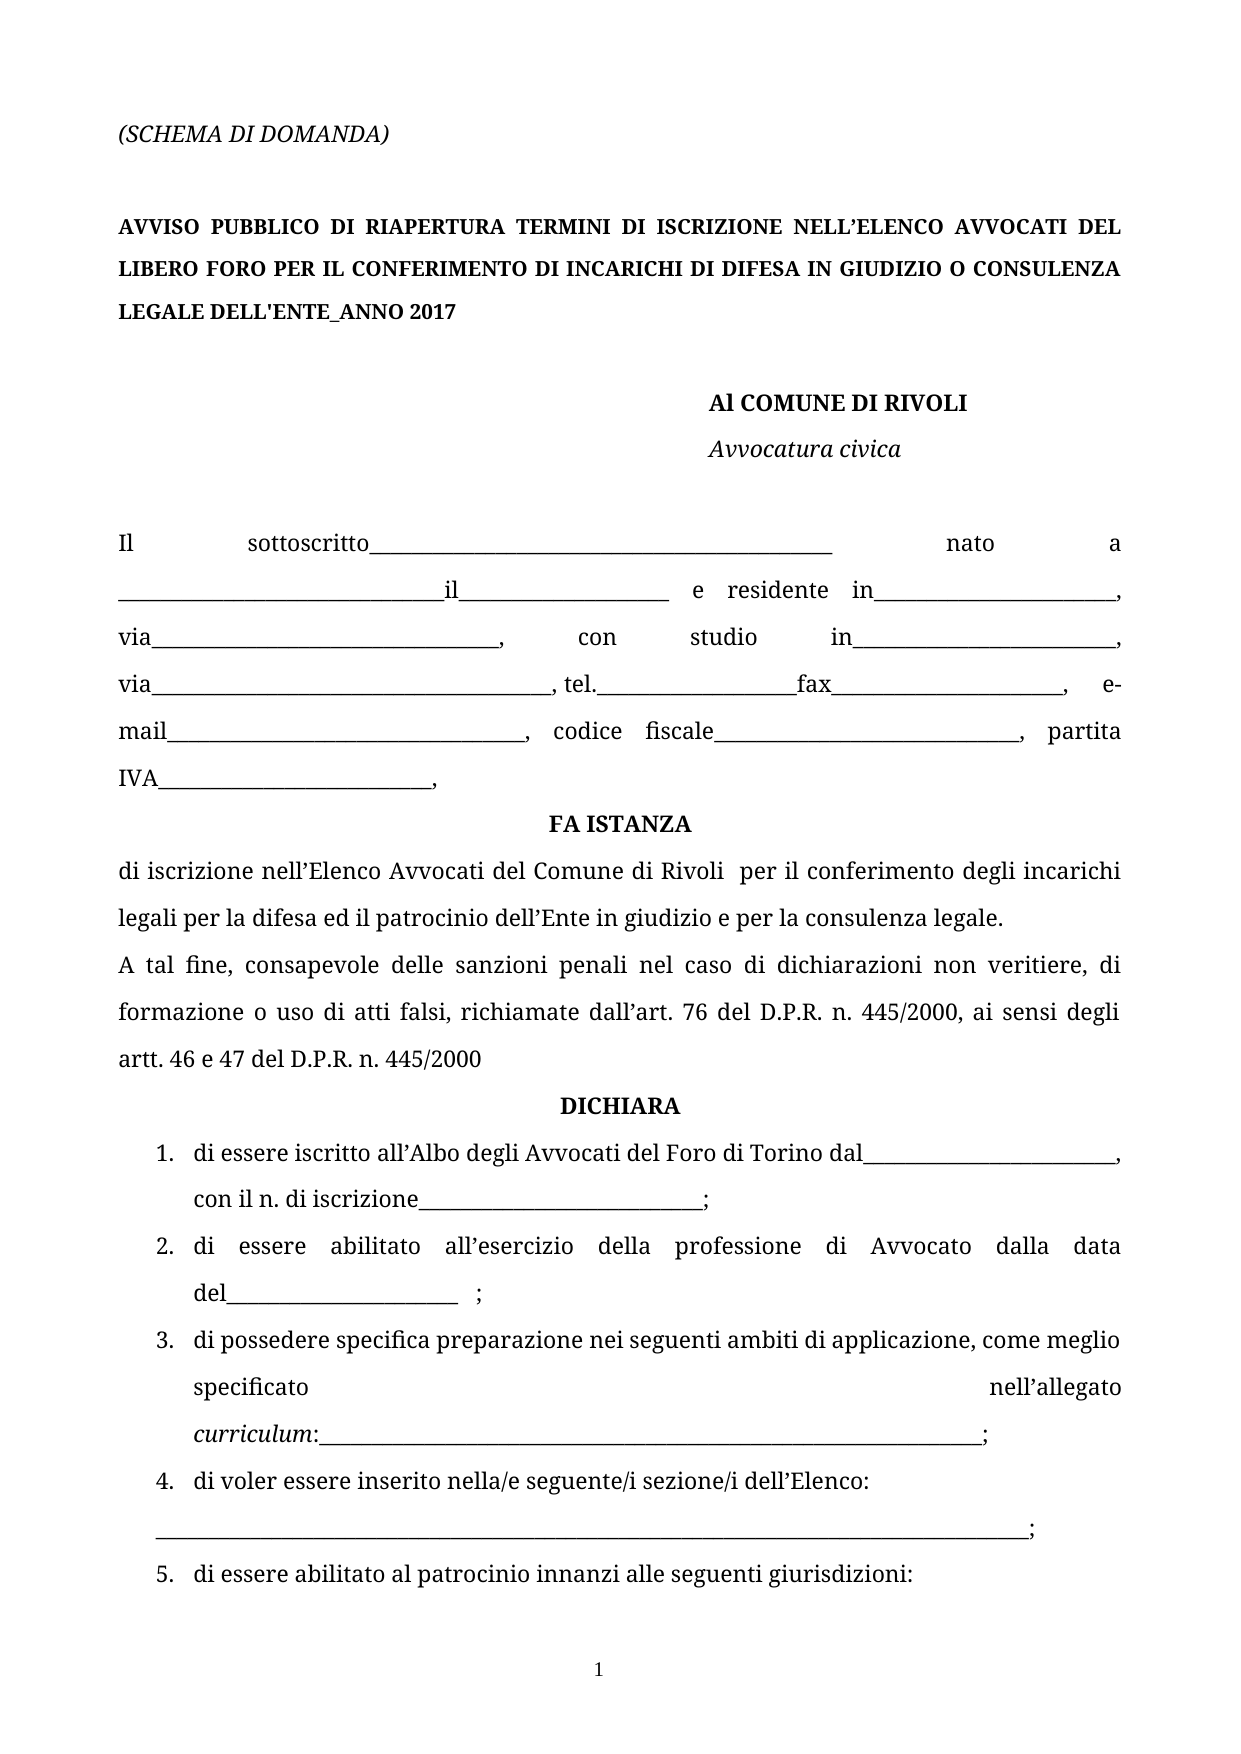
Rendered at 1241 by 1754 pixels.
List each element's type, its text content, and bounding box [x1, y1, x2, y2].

list di voler essere inserito nella/e seguente/i sezione/i dell’Elenco: [156, 1465, 1122, 1496]
text (SCHEMA DI DOMANDA) [118, 118, 1122, 149]
text Il sottoscritto____________________________________________ nato a _______________________________il____________________ e residente in_______________________, via_________________________________, con studio in_________________________, via______________________________________, tel.___________________fax______________________, e-mail__________________________________, codice fiscale_____________________________, partita IVA__________________________, [118, 527, 1122, 793]
list di essere abilitato all’esercizio della professione di Avvocato dalla data del______________________ ; [156, 1230, 1122, 1308]
text A tal fine, consapevole delle sanzioni penali nel caso di dichiarazioni non veritiere, di formazione o uso di atti falsi, richiamate dall’art. 76 del D.P.R. n. 445/2000, ai sensi degli artt. 46 e 47 del D.P.R. n. 445/2000 [118, 949, 1122, 1074]
list di essere abilitato al patrocinio innanzi alle seguenti giurisdizioni: [156, 1558, 1122, 1590]
text AVVISO PUBBLICO DI RIAPERTURA TERMINI DI ISCRIZIONE NELL’ELENCO AVVOCATI DEL LIBERO FORO PER IL CONFERIMENTO DI INCARICHI DI DIFESA IN GIUDIZIO O CONSULENZA LEGALE DELL'ENTE_ANNO 2017 [118, 212, 1122, 326]
text di iscrizione nell’Elenco Avvocati del Comune di Rivoli per il conferimento degli incarichi legali per la difesa ed il patrocinio dell’Ente in giudizio e per la consulenza legale. [118, 855, 1122, 933]
list di possedere specifica preparazione nei seguenti ambiti di applicazione, come meglio specificato nell’allegato curriculum:_______________________________________________________________; [156, 1324, 1122, 1449]
text DICHIARA [118, 1090, 1122, 1121]
text ___________________________________________________________________________________; [156, 1512, 1122, 1543]
text Avvocatura civica [709, 433, 1122, 465]
list di essere iscritto all’Albo degli Avvocati del Foro di Torino dal________________________, con il n. di iscrizione___________________________; [156, 1137, 1122, 1215]
text Al COMUNE DI RIVOLI [709, 387, 1122, 418]
text FA ISTANZA [118, 808, 1122, 840]
